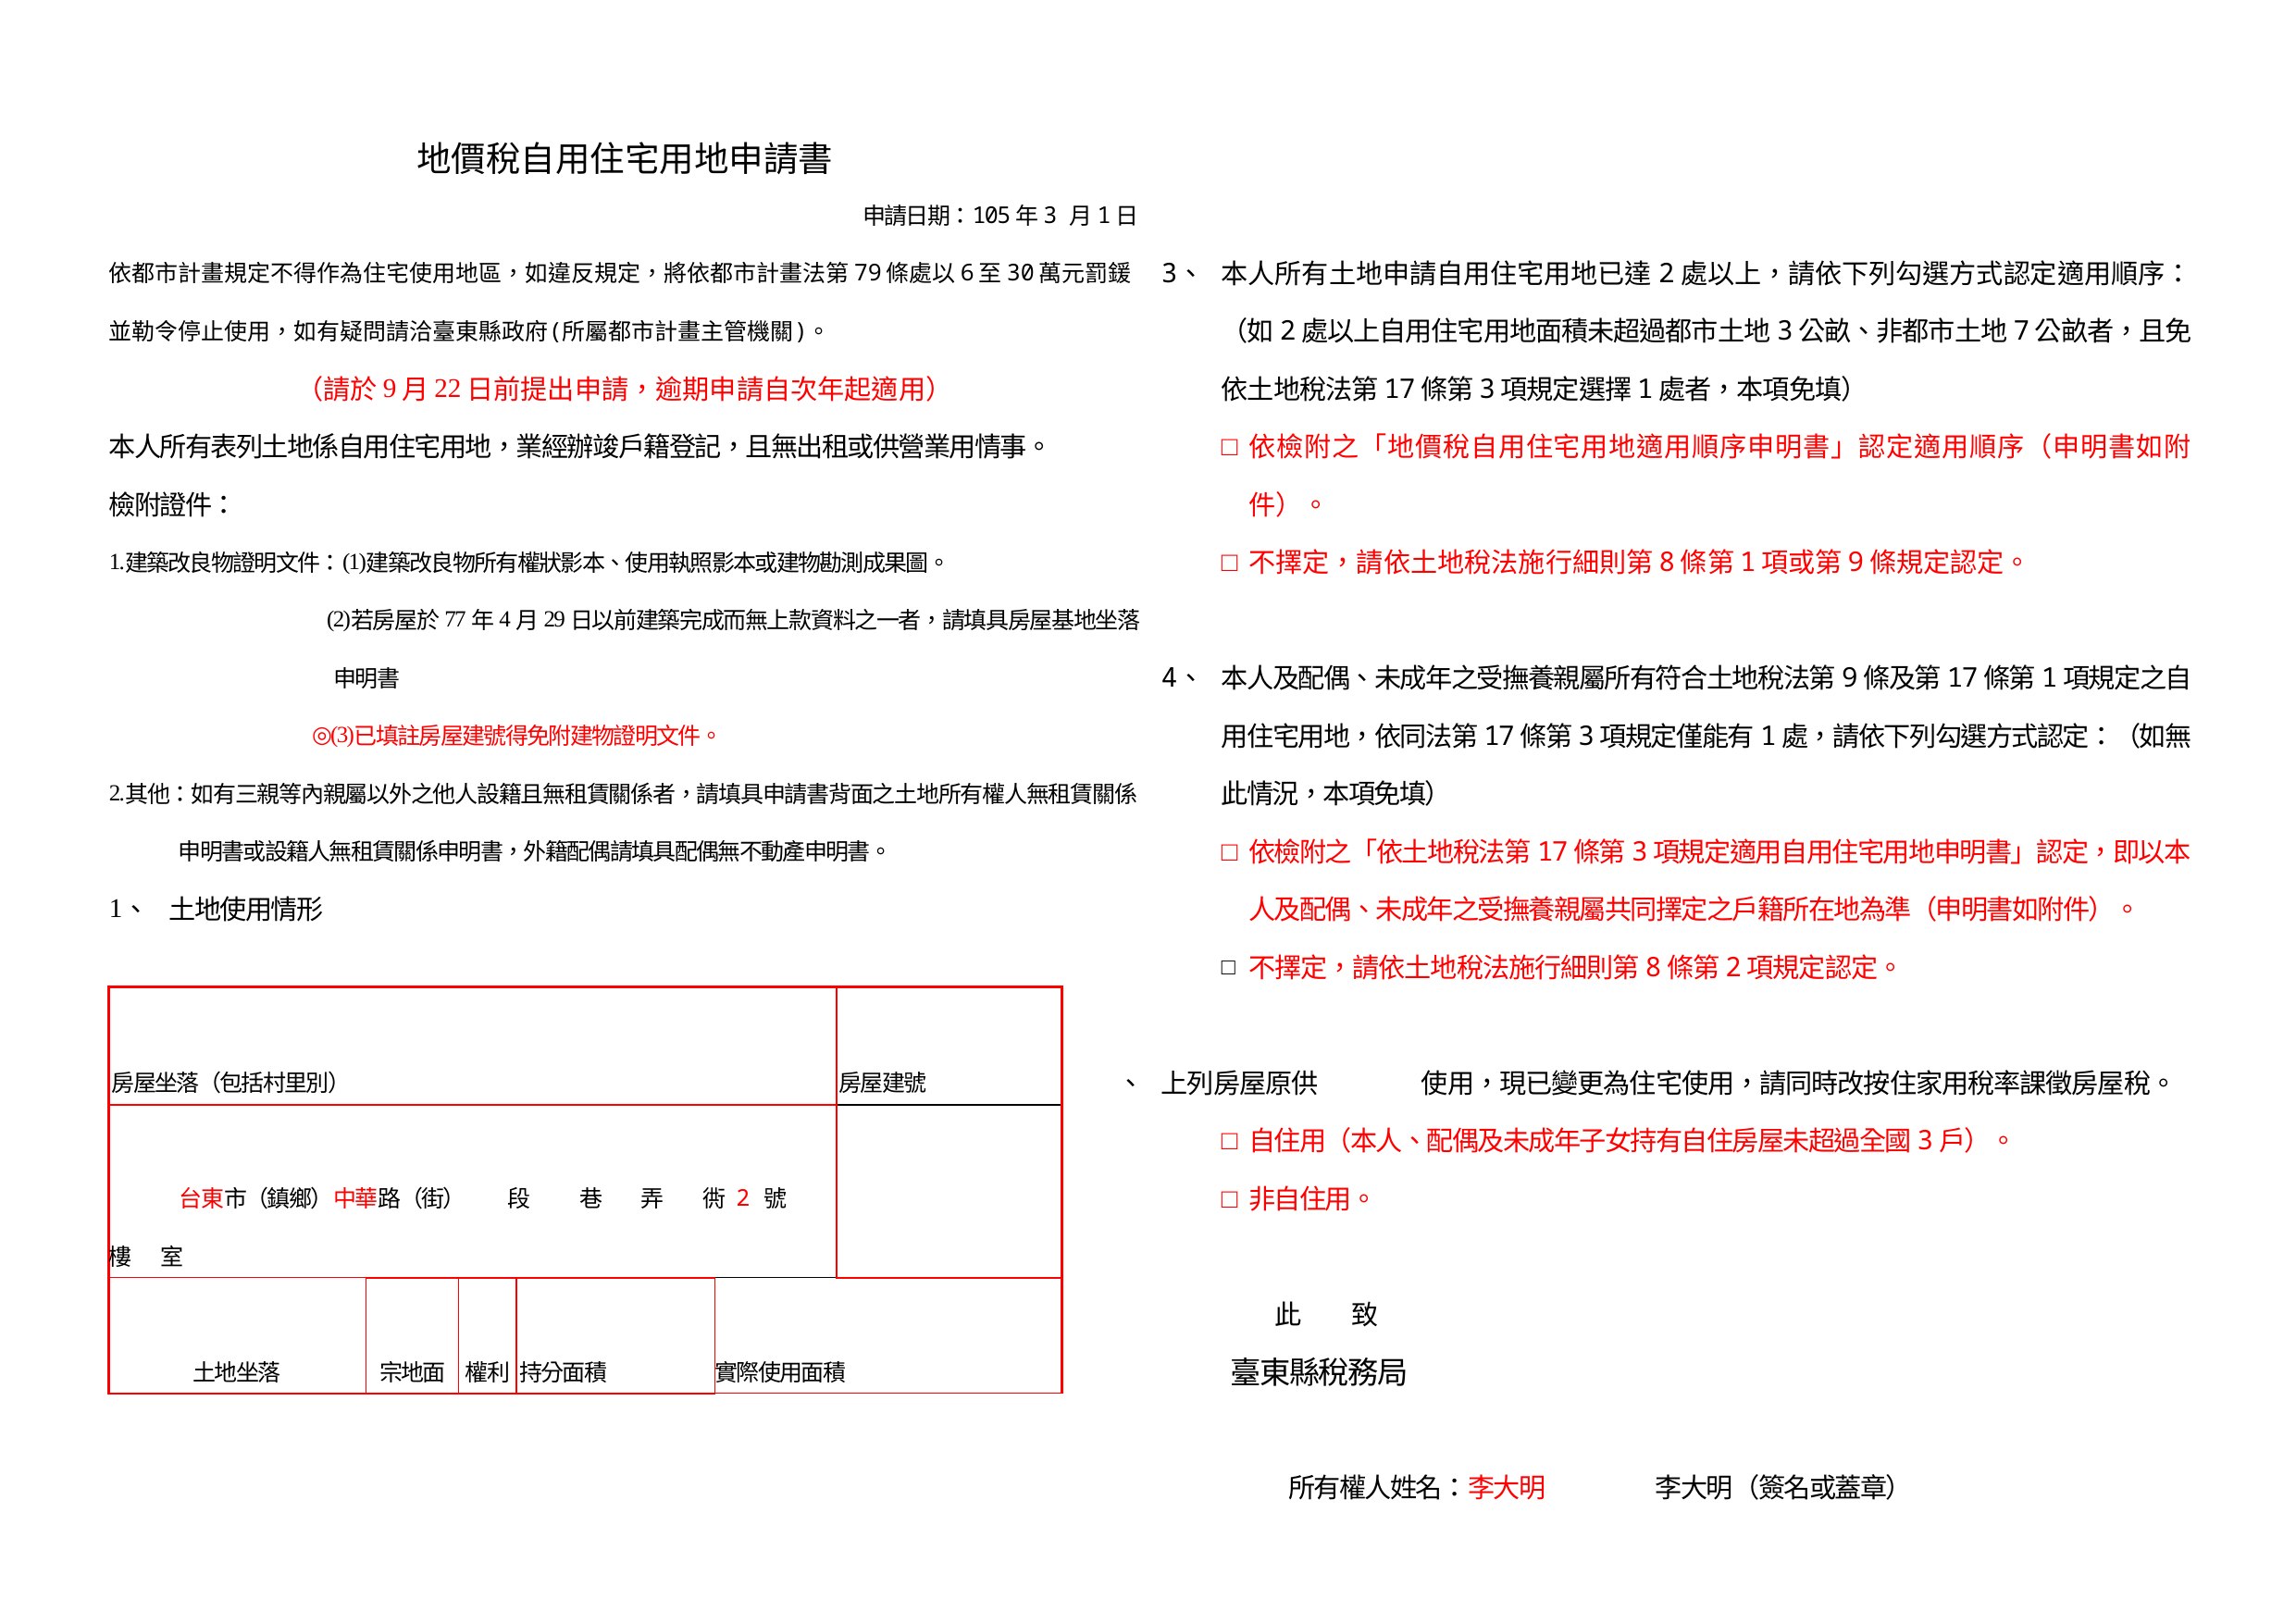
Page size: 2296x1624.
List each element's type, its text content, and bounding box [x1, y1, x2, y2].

table_cell 實際使用面積 [715, 1278, 1061, 1393]
table_header 本人所有土地申請自用住宅用地已達2處以上，請依下列勾選方式認定適用順序：（如2處以上自用住宅用地面積未超過都市土地3公畝、非都市土地7公畝者，且免依土地稅法第17條第3項規定選擇1處者，本項免填） 依檢附之「地價稅自用住宅用地適用順序申明書」認定適用順序（申明書如附件）。 不擇定，請依土地稅法施行細則第8條第1項或第9條規定認定。 本人及配偶、未成年之受撫養親屬所有符合土地稅法第9條及第17條第1項規定之自用住宅用地，依同法第17條第3項規定僅能有1處，請依下列勾選方式認定：（如無此情況，本項免填） 依檢附之「依土地稅法第17條第3項規定適用自用住宅用地申明書」認定，即以本人及配偶、未成年之受撫養親屬共同擇定之戶籍所在地為準（申明書如附件）。 不擇定，請依土地稅法施行細則第8條第2項規定認定。 上列房屋原供 使用，現已變更為住宅使用，請同時改按住家用稅率課徵房屋稅。 自住用（本人、配偶及未成年子女持有自住房屋未超過全國3戶）。 非自住用。 此 致 臺東縣稅務局 所有權人姓名：李大明 李大明（簽名或蓋章） 身 分 證 或 營 業 人 聯絡電話：089-222553 手機：0900-020100 居住所地址： 台東 縣（市）台東 鄉（鎮市區）大同 村（里） 2鄰 中華路（街） 段 巷 弄 2 號 樓 室 電子信箱：v100@yahoo.com.tw 申請日期：105 年3 月1 日 ※上開地址為地價稅繳款書送單地址，日後如需變更送單地址，請以電話或書面洽稽徵機關辦理更址。 [1150, 118, 2203, 1506]
table_cell 持分面積 （平方公尺） [517, 1279, 714, 1393]
table_header 房屋坐落（包括村里別） [110, 988, 836, 1103]
table_cell 權利範圍 [459, 1279, 515, 1393]
table_header 地價稅自用住宅用地申請書 申請日期：105年3 月1日 依都市計畫規定不得作為住宅使用地區，如違反規定，將依都市計畫法第79條處以6至30萬元罰鍰並勒令停止使用，如有疑問請洽臺東縣政府(所屬都市計畫主管機關)。 （請於9月22日前提出申請，逾期申請自次年起適用） 本人所有表列土地係自用住宅用地，業經辦竣戶籍登記，且無出租或供營業用情事。 檢附證件： 1.建築改良物證明文件：(1)建築改良物所有權狀影本、使用執照影本或建物勘測成果圖。 (2)若房屋於77年4月29日以前建築完成而無上款資料之一者，請填具房屋基地坐落申明書 ◎(3)已填註房屋建號得免附建物證明文件。 2.其他：如有三親等內親屬以外之他人設籍且無租賃關係者，請填具申請書背面之土地所有權人無租賃關係申明書或設籍人無租賃關係申明書，外籍配偶請填具配偶無不動產申明書。 土地使用情形 土地所有權人及配偶、未成年之受扶養親屬設籍人資料： [98, 118, 1150, 1506]
table_cell 宗地面積 （平方公尺） [366, 1279, 458, 1393]
table_header 房屋建號 [838, 988, 1061, 1103]
table_cell [838, 1106, 1061, 1277]
table_cell 土地坐落 [110, 1278, 366, 1393]
table_cell 台東市（鎮鄉）中華路（街） 段 巷 弄 衖 2 號 樓 室 [110, 1106, 836, 1277]
